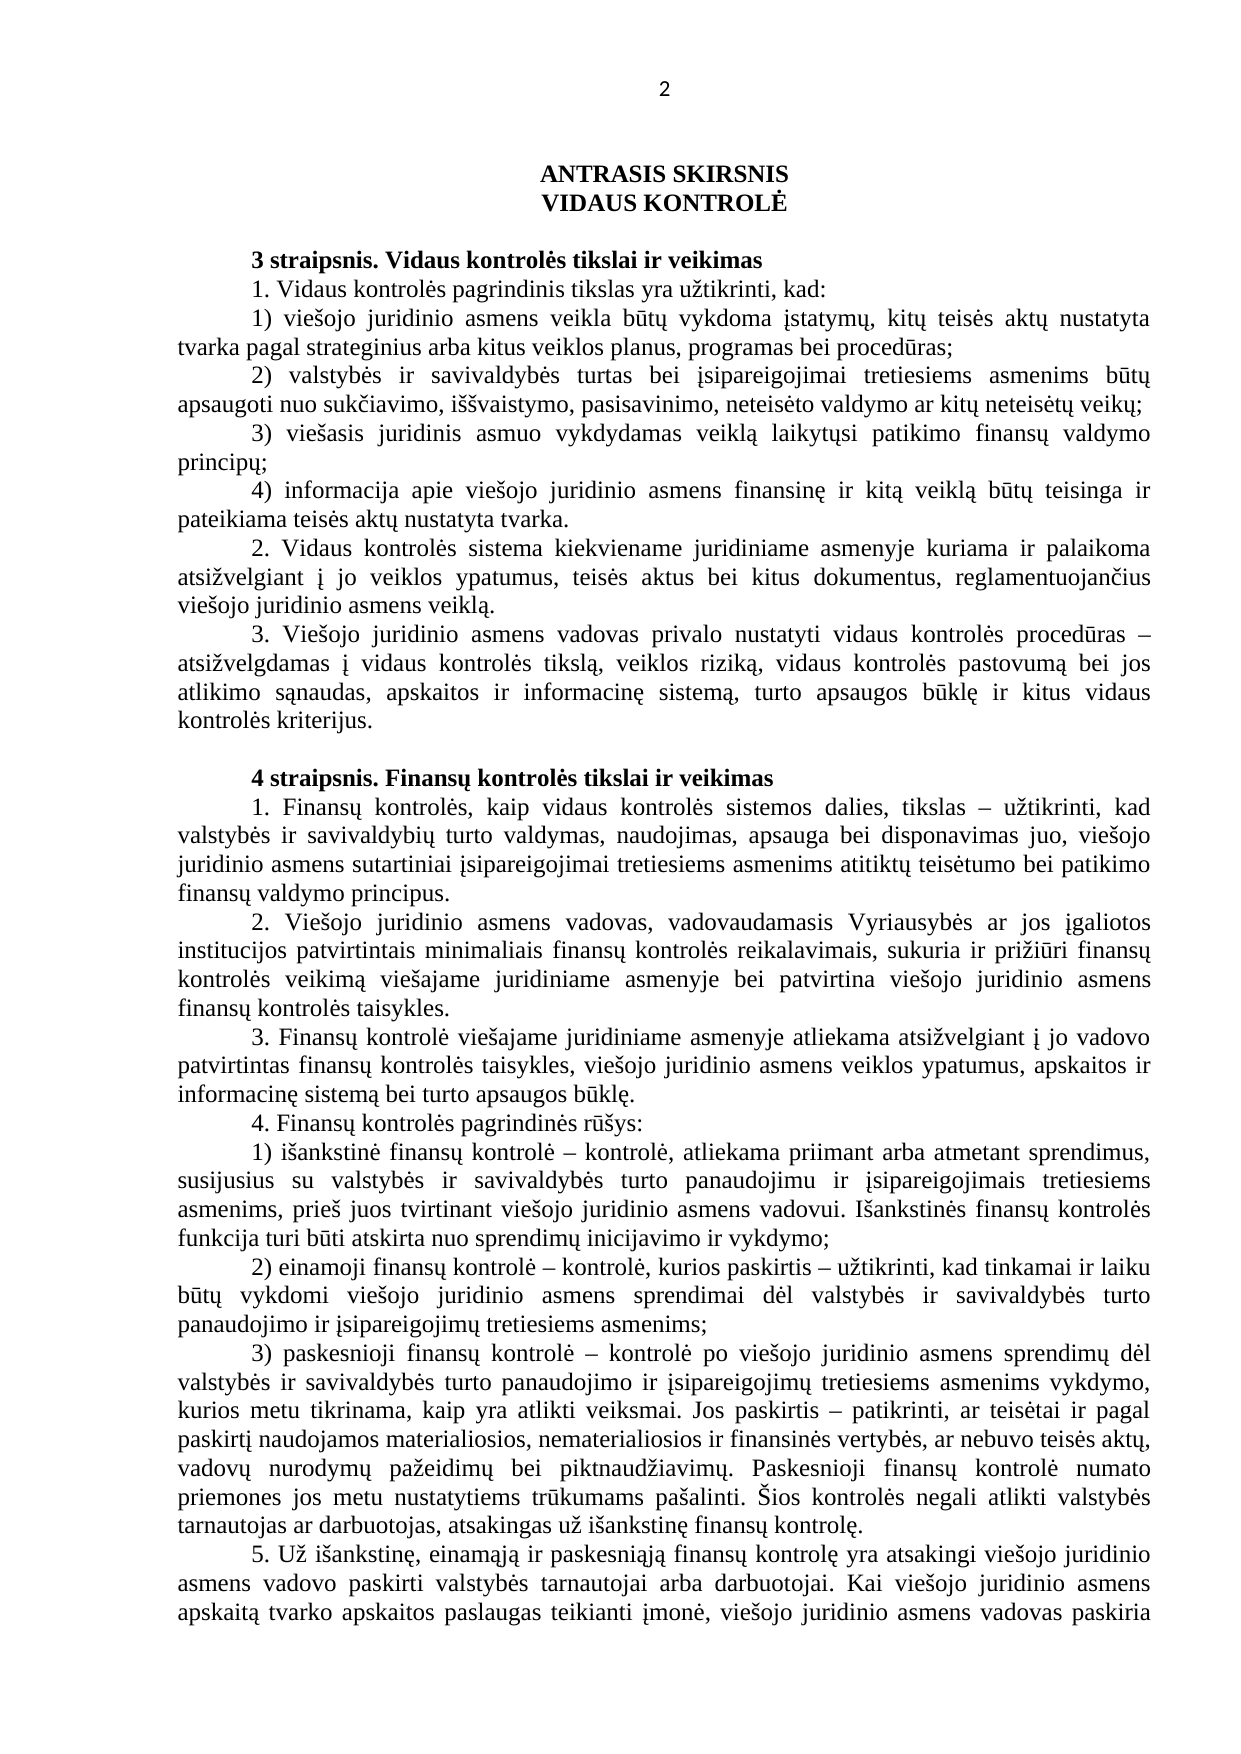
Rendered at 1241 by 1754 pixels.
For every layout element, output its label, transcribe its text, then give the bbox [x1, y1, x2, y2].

text 2. Viešojo juridinio asmens vadovas, vadovaudamasis Vyriausybės ar jos įgaliotos institucijos patvirtintais minimaliais finansų kontrolės reikalavimais, sukuria ir prižiūri finansų kontrolės veikimą viešajame juridiniame asmenyje bei patvirtina viešojo juridinio asmens finansų kontrolės taisykles. [177, 907, 1152, 1022]
text 3. Finansų kontrolė viešajame juridiniame asmenyje atliekama atsižvelgiant į jo vadovo patvirtintas finansų kontrolės taisykles, viešojo juridinio asmens veiklos ypatumus, apskaitos ir informacinę sistemą bei turto apsaugos būklę. [177, 1022, 1152, 1108]
text 1. Finansų kontrolės, kaip vidaus kontrolės sistemos dalies, tikslas – užtikrinti, kad valstybės ir savivaldybių turto valdymas, naudojimas, apsauga bei disponavimas juo, viešojo juridinio asmens sutartiniai įsipareigojimai tretiesiems asmenims atitiktų teisėtumo bei patikimo finansų valdymo principus. [177, 792, 1152, 907]
text 3 straipsnis. Vidaus kontrolės tikslai ir veikimas [177, 246, 1152, 274]
text 1) išankstinė finansų kontrolė – kontrolė, atliekama priimant arba atmetant sprendimus, susijusius su valstybės ir savivaldybės turto panaudojimu ir įsipareigojimais tretiesiems asmenims, prieš juos tvirtinant viešojo juridinio asmens vadovui. Išankstinės finansų kontrolės funkcija turi būti atskirta nuo sprendimų inicijavimo ir vykdymo; [177, 1137, 1152, 1252]
text VIDAUS KONTROLĖ [177, 188, 1152, 217]
text 5. Už išankstinę, einamąją ir paskesniąją finansų kontrolę yra atsakingi viešojo juridinio asmens vadovo paskirti valstybės tarnautojai arba darbuotojai. Kai viešojo juridinio asmens apskaitą tvarko apskaitos paslaugas teikianti įmonė, viešojo juridinio asmens vadovas paskiria [177, 1539, 1152, 1626]
text 1. Vidaus kontrolės pagrindinis tikslas yra užtikrinti, kad: [177, 274, 1152, 303]
text 2) valstybės ir savivaldybės turtas bei įsipareigojimai tretiesiems asmenims būtų apsaugoti nuo sukčiavimo, iššvaistymo, pasisavinimo, neteisėto valdymo ar kitų neteisėtų veikų; [177, 361, 1152, 418]
text 3) paskesnioji finansų kontrolė – kontrolė po viešojo juridinio asmens sprendimų dėl valstybės ir savivaldybės turto panaudojimo ir įsipareigojimų tretiesiems asmenims vykdymo, kurios metu tikrinama, kaip yra atlikti veiksmai. Jos paskirtis – patikrinti, ar teisėtai ir pagal paskirtį naudojamos materialiosios, nematerialiosios ir finansinės vertybės, ar nebuvo teisės aktų, vadovų nurodymų pažeidimų bei piktnaudžiavimų. Paskesnioji finansų kontrolė numato priemones jos metu nustatytiems trūkumams pašalinti. Šios kontrolės negali atlikti valstybės tarnautojas ar darbuotojas, atsakingas už išankstinę finansų kontrolę. [177, 1338, 1152, 1539]
text 4. Finansų kontrolės pagrindinės rūšys: [177, 1108, 1152, 1137]
subtitle 4 straipsnis. Finansų kontrolės tikslai ir veikimas [177, 763, 1152, 792]
text ANTRASIS SKIRSNIS [177, 159, 1152, 188]
text 1) viešojo juridinio asmens veikla būtų vykdoma įstatymų, kitų teisės aktų nustatyta tvarka pagal strateginius arba kitus veiklos planus, programas bei procedūras; [177, 303, 1152, 361]
text 3. Viešojo juridinio asmens vadovas privalo nustatyti vidaus kontrolės procedūras – atsižvelgdamas į vidaus kontrolės tikslą, veiklos riziką, vidaus kontrolės pastovumą bei jos atlikimo sąnaudas, apskaitos ir informacinę sistemą, turto apsaugos būklę ir kitus vidaus kontrolės kriterijus. [177, 619, 1152, 734]
text 2) einamoji finansų kontrolė – kontrolė, kurios paskirtis – užtikrinti, kad tinkamai ir laiku būtų vykdomi viešojo juridinio asmens sprendimai dėl valstybės ir savivaldybės turto panaudojimo ir įsipareigojimų tretiesiems asmenims; [177, 1252, 1152, 1338]
text 4) informacija apie viešojo juridinio asmens finansinę ir kitą veiklą būtų teisinga ir pateikiama teisės aktų nustatyta tvarka. [177, 476, 1152, 533]
text 2. Vidaus kontrolės sistema kiekviename juridiniame asmenyje kuriama ir palaikoma atsižvelgiant į jo veiklos ypatumus, teisės aktus bei kitus dokumentus, reglamentuojančius viešojo juridinio asmens veiklą. [177, 533, 1152, 619]
text 3) viešasis juridinis asmuo vykdydamas veiklą laikytųsi patikimo finansų valdymo principų; [177, 418, 1152, 476]
